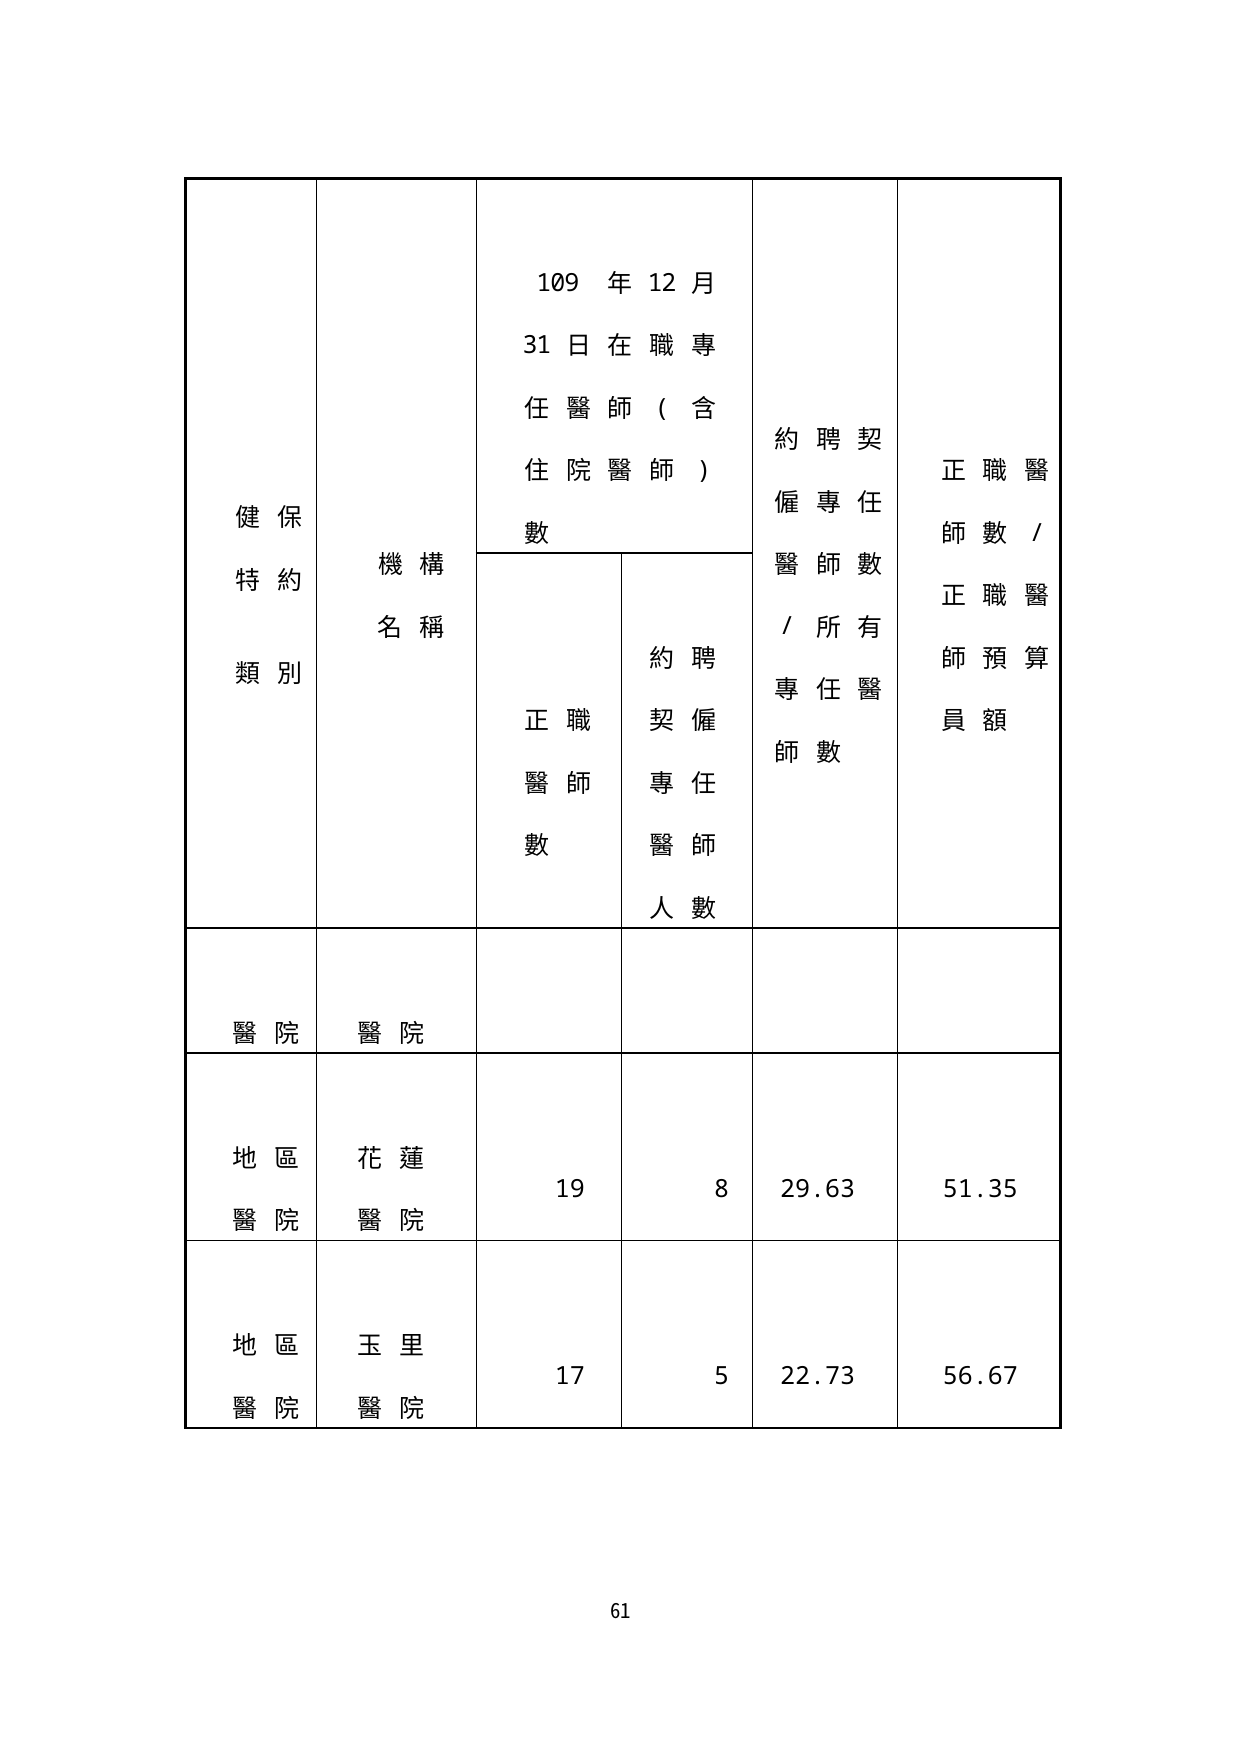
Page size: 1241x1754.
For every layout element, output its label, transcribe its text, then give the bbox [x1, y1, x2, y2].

table_cell 玉里醫院 [317, 1241, 476, 1427]
table_header 約聘契僱專任醫師數/所有專任醫師數 [753, 180, 897, 927]
table_cell 8 [622, 1054, 752, 1240]
table_cell 正職醫師數 [477, 554, 621, 927]
table_cell 51.35 [898, 1054, 1059, 1240]
table_cell 56.67 [898, 1241, 1059, 1427]
table_cell [898, 929, 1059, 1052]
table_cell 22.73 [753, 1241, 897, 1427]
table_cell 17 [477, 1241, 621, 1427]
table_header 健保特約 類別 [187, 180, 316, 927]
table_cell 約聘契僱專任醫師人數 [622, 554, 752, 927]
table_cell 19 [477, 1054, 621, 1240]
table_cell 醫院 [317, 929, 476, 1052]
table_cell [477, 929, 621, 1052]
table_cell 花蓮醫院 [317, 1054, 476, 1240]
table_cell 地區醫院 [187, 1241, 316, 1427]
table_header 正職醫師數/正職醫師預算員額 [898, 180, 1059, 927]
table_cell 醫院 [187, 929, 316, 1052]
table_cell [753, 929, 897, 1052]
table_header 109年12月31日在職專任醫師(含住院醫師)數 [477, 180, 752, 552]
table_header 機構名稱 [317, 180, 476, 927]
table_cell 5 [622, 1241, 752, 1427]
table_cell 地區醫院 [187, 1054, 316, 1240]
table_cell [622, 929, 752, 1052]
table_cell 29.63 [753, 1054, 897, 1240]
